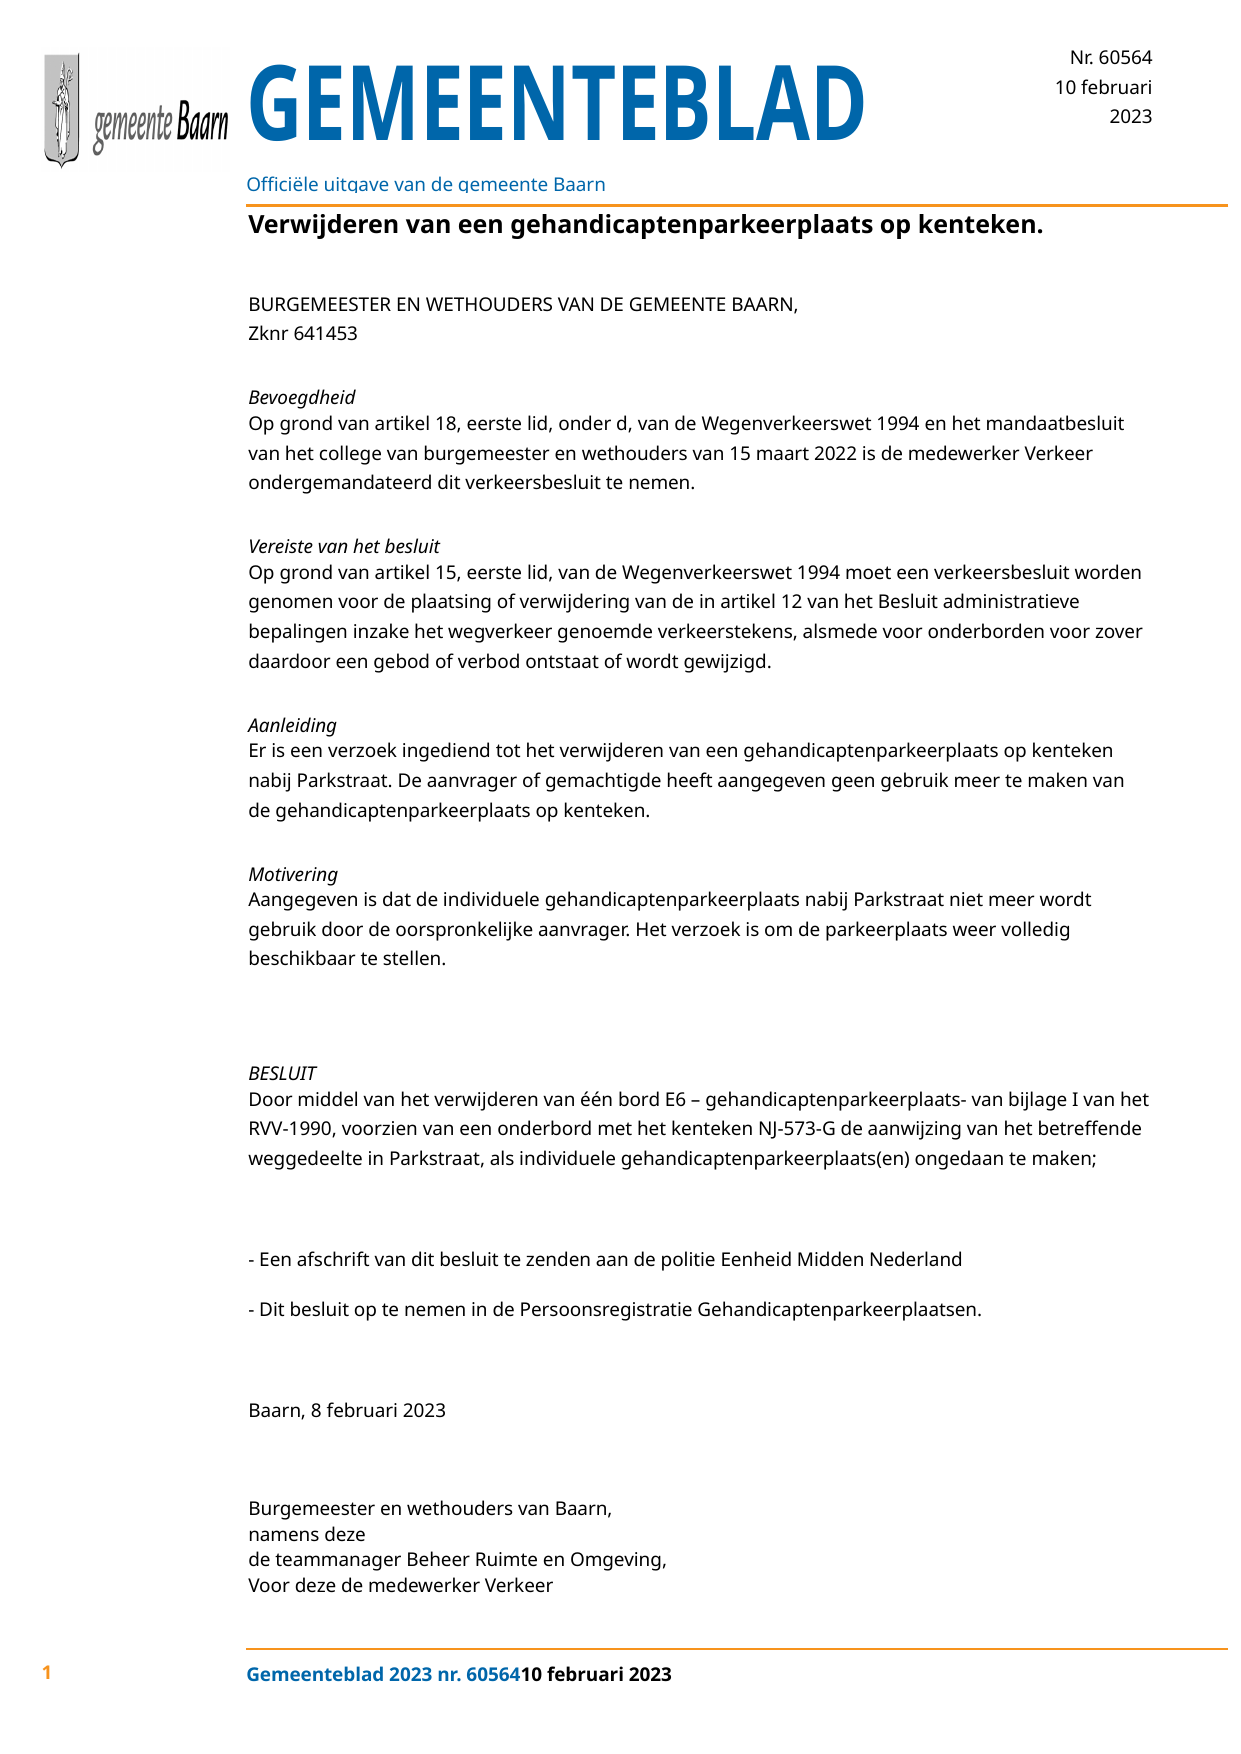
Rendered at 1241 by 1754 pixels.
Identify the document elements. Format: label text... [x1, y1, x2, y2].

text namens deze [248, 1521, 1152, 1547]
text Verwijderen van een gehandicaptenparkeerplaats op kenteken. [248, 207, 1152, 241]
text - Een afschrift van dit besluit te zenden aan de politie Eenheid Midden Nederland [248, 1246, 1152, 1271]
text Baarn, 8 februari 2023 [248, 1397, 1152, 1423]
text Aangegeven is dat de individuele gehandicaptenparkeerplaats nabij Parkstraat niet meer wordt gebruik door de oorspronkelijke aanvrager. Het verzoek is om de parkeerplaats weer volledig beschikbaar te stellen. [248, 886, 1152, 971]
text Motivering [248, 861, 1152, 886]
text Aanleiding [248, 712, 1152, 738]
text BURGEMEESTER EN WETHOUDERS VAN DE GEMEENTE BAARN, [248, 291, 1152, 317]
text Op grond van artikel 15, eerste lid, van de Wegenverkeerswet 1994 moet een verkeersbesluit worden genomen voor de plaatsing of verwijdering van de in artikel 12 van het Besluit administratieve bepalingen inzake het wegverkeer genoemde verkeerstekens, alsmede voor onderborden voor zover daardoor een gebod of verbod ontstaat of wordt gewijzigd. [248, 559, 1152, 674]
text Voor deze de medewerker Verkeer [248, 1572, 1152, 1598]
text - Dit besluit op te nemen in de Persoonsregistratie Gehandicaptenparkeerplaatsen. [248, 1296, 1152, 1322]
text Door middel van het verwijderen van één bord E6 – gehandicaptenparkeerplaats- van bijlage I van het RVV-1990, voorzien van een onderbord met het kenteken NJ-573-G de aanwijzing van het betreffende weggedeelte in Parkstraat, als individuele gehandicaptenparkeerplaats(en) ongedaan te maken; [248, 1086, 1152, 1171]
picture [41, 47, 231, 172]
text BESLUIT [248, 1060, 1152, 1086]
text Vereiste van het besluit [248, 533, 1152, 559]
text Op grond van artikel 18, eerste lid, onder d, van de Wegenverkeerswet 1994 en het mandaatbesluit van het college van burgemeester en wethouders van 15 maart 2022 is de medewerker Verkeer ondergemandateerd dit verkeersbesluit te nemen. [248, 410, 1152, 495]
text Bevoegdheid [248, 384, 1152, 410]
text Zknr 641453 [248, 321, 1152, 346]
text de teammanager Beheer Ruimte en Omgeving, [248, 1547, 1152, 1572]
text Burgemeester en wethouders van Baarn, [248, 1495, 1152, 1521]
text Er is een verzoek ingediend tot het verwijderen van een gehandicaptenparkeerplaats op kenteken nabij Parkstraat. De aanvrager of gemachtigde heeft aangegeven geen gebruik meer te maken van de gehandicaptenparkeerplaats op kenteken. [248, 738, 1152, 822]
